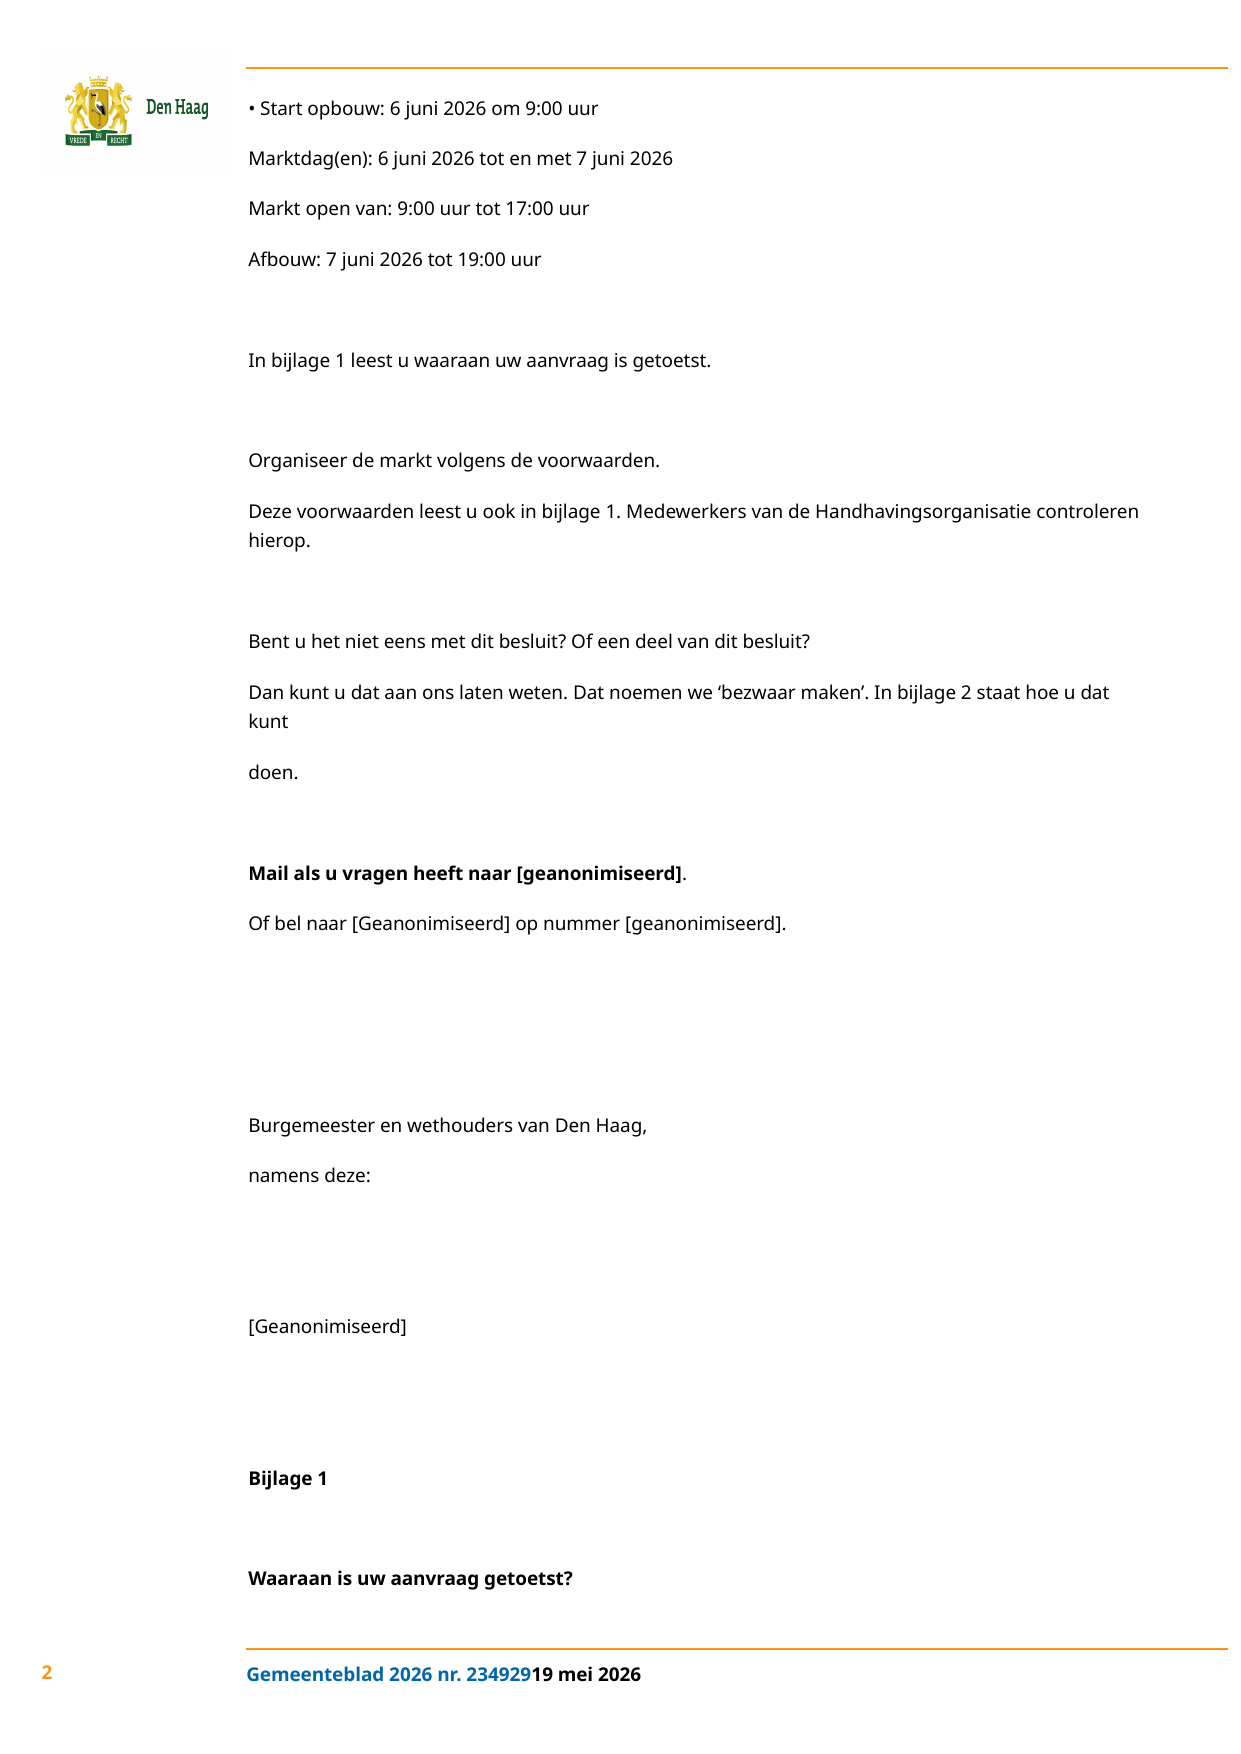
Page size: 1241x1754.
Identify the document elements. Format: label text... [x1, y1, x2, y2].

text namens deze: [248, 1162, 1152, 1188]
text Markt open van: 9:00 uur tot 17:00 uur [248, 196, 1152, 221]
text In bijlage 1 leest u waaraan uw aanvraag is getoetst. [248, 347, 1152, 373]
text Bijlage 1 [248, 1465, 1152, 1491]
text Afbouw: 7 juni 2026 tot 19:00 uur [248, 246, 1152, 272]
text Organiseer de markt volgens de voorwaarden. [248, 448, 1152, 473]
text Dan kunt u dat aan ons laten weten. Dat noemen we ‘bezwaar maken’. In bijlage 2 staat hoe u dat kunt [248, 679, 1152, 734]
text Burgemeester en wethouders van Den Haag, [248, 1112, 1152, 1138]
text Deze voorwaarden leest u ook in bijlage 1. Medewerkers van de Handhavingsorganisatie controleren hierop. [248, 498, 1152, 553]
text Mail als u vragen heeft naar [geanonimiseerd]. [248, 860, 1152, 886]
text • Start opbouw: 6 juni 2026 om 9:00 uur [248, 95, 1152, 121]
text Waaraan is uw aanvraag getoetst? [248, 1566, 1152, 1591]
text [Geanonimiseerd] [248, 1313, 1152, 1339]
text Of bel naar [Geanonimiseerd] op nummer [geanonimiseerd]. [248, 910, 1152, 936]
picture [41, 47, 231, 172]
text Bent u het niet eens met dit besluit? Of een deel van dit besluit? [248, 628, 1152, 654]
text doen. [248, 759, 1152, 785]
text Marktdag(en): 6 juni 2026 tot en met 7 juni 2026 [248, 145, 1152, 171]
